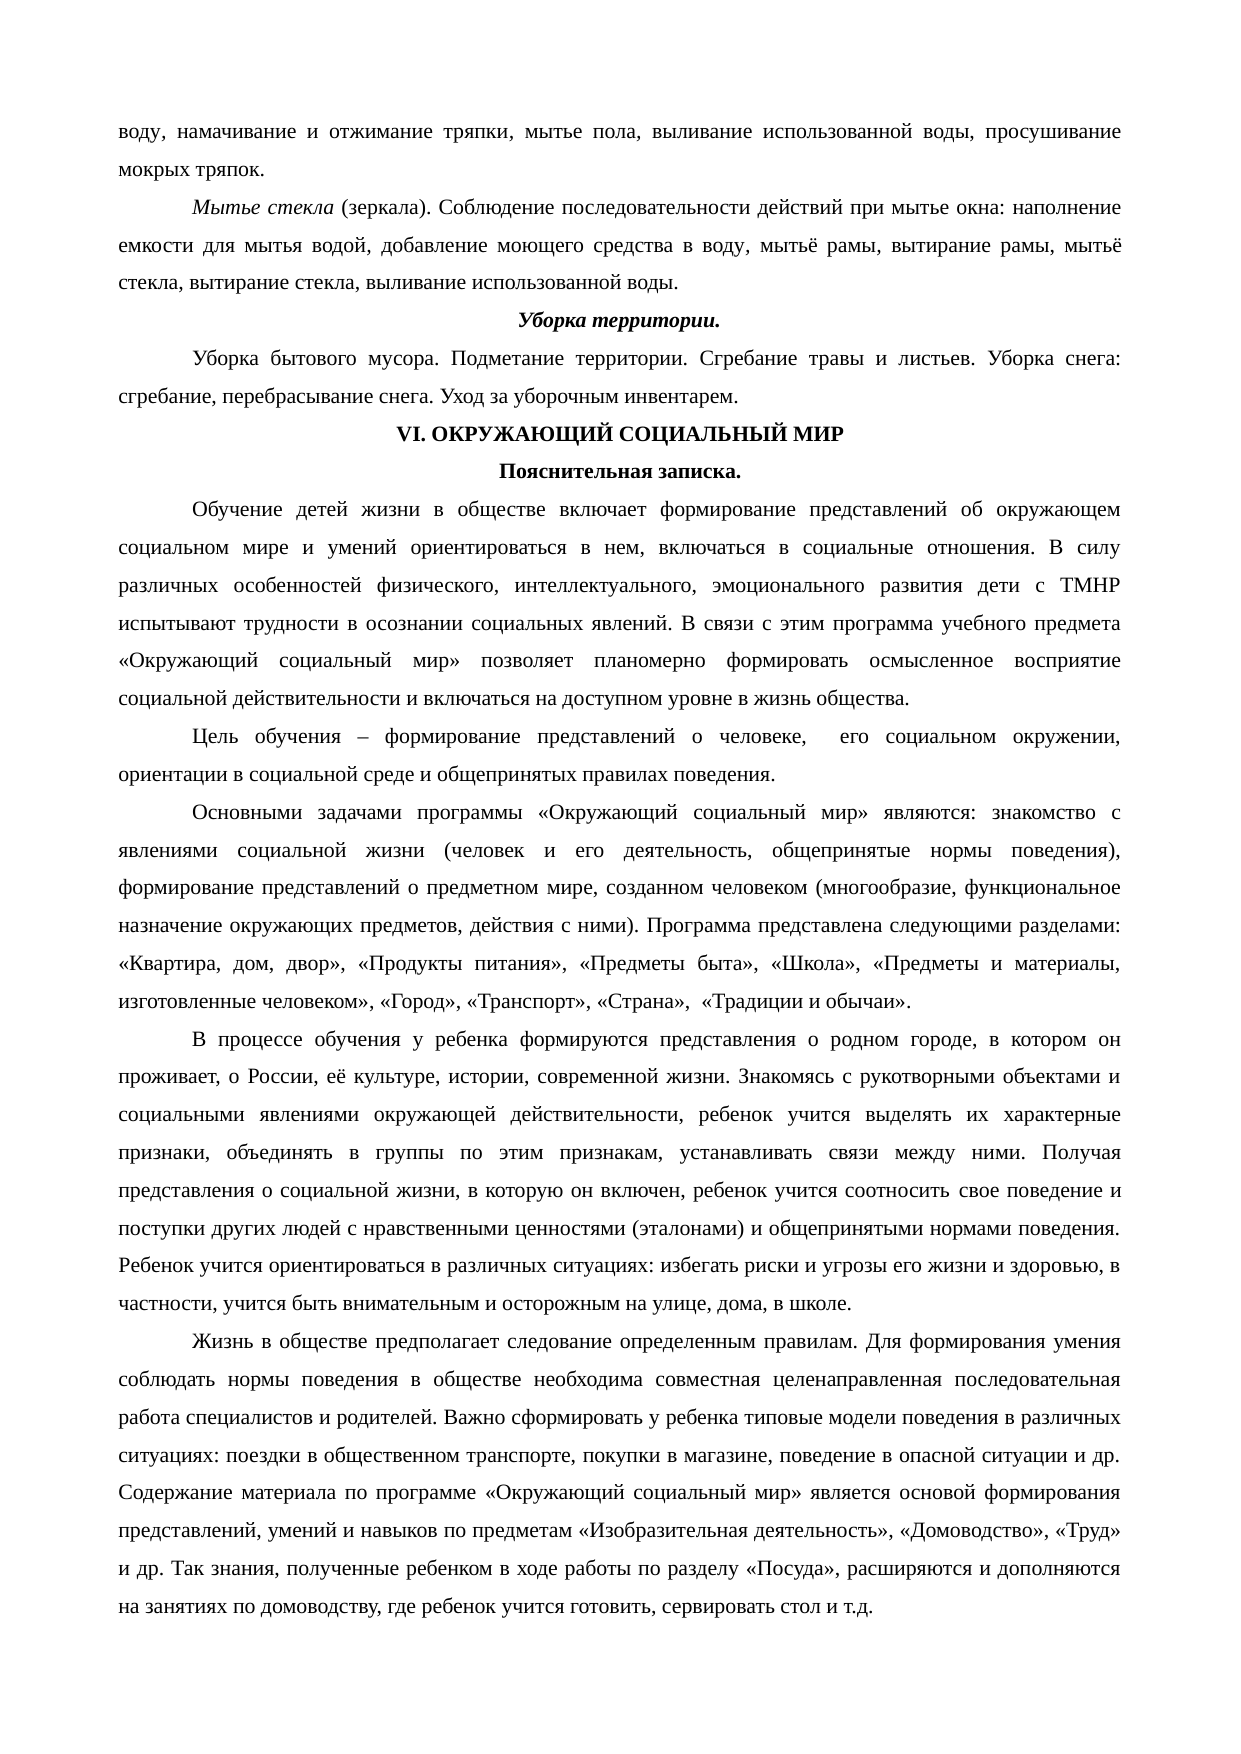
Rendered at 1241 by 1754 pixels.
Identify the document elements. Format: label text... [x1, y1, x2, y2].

text Уборка территории. [118, 307, 1122, 332]
text Основными задачами программы «Окружающий социальный мир» являются: знакомство с явлениями социальной жизни (человек и его деятельность, общепринятые нормы поведения), формирование представлений о предметном мире, созданном человеком (многообразие, функциональное назначение окружающих предметов, действия с ними). Программа представлена следующими разделами: «Квартира, дом, двор», «Продукты питания», «Предметы быта», «Школа», «Предметы и материалы, изготовленные человеком», «Город», «Транспорт», «Страна», «Традиции и обычаи». [118, 799, 1122, 1013]
text Цель обучения – формирование представлений о человеке, его социальном окружении, ориентации в социальной среде и общепринятых правилах поведения. [118, 723, 1122, 786]
text воду, намачивание и отжимание тряпки, мытье пола, выливание использованной воды, просушивание мокрых тряпок. [118, 118, 1122, 181]
text Обучение детей жизни в обществе включает формирование представлений об окружающем социальном мире и умений ориентироваться в нем, включаться в социальные отношения. В силу различных особенностей физического, интеллектуального, эмоционального развития дети с ТМНР испытывают трудности в осознании социальных явлений. В связи с этим программа учебного предмета «Окружающий социальный мир» позволяет планомерно формировать осмысленное восприятие социальной действительности и включаться на доступном уровне в жизнь общества. [118, 496, 1122, 711]
text В процессе обучения у ребенка формируются представления о родном городе, в котором он проживает, о России, её культуре, истории, современной жизни. Знакомясь с рукотворными объектами и социальными явлениями окружающей действительности, ребенок учится выделять их характерные признаки, объединять в группы по этим признакам, устанавливать связи между ними. Получая представления о социальной жизни, в которую он включен, ребенок учится соотносить свое поведение и поступки других людей с нравственными ценностями (эталонами) и общепринятыми нормами поведения. Ребенок учится ориентироваться в различных ситуациях: избегать риски и угрозы его жизни и здоровью, в частности, учится быть внимательным и осторожным на улице, дома, в школе. [118, 1026, 1122, 1316]
text Пояснительная записка. [118, 458, 1122, 484]
text Уборка бытового мусора. Подметание территории. Сгребание травы и листьев. Уборка снега: сгребание, перебрасывание снега. Уход за уборочным инвентарем. [118, 345, 1122, 408]
text Жизнь в обществе предполагает следование определенным правилам. Для формирования умения соблюдать нормы поведения в обществе необходима совместная целенаправленная последовательная работа специалистов и родителей. Важно сформировать у ребенка типовые модели поведения в различных ситуациях: поездки в общественном транспорте, покупки в магазине, поведение в опасной ситуации и др. Содержание материала по программе «Окружающий социальный мир» является основой формирования представлений, умений и навыков по предметам «Изобразительная деятельность», «Домоводство», «Труд» и др. Так знания, полученные ребенком в ходе работы по разделу «Посуда», расширяются и дополняются на занятиях по домоводству, где ребенок учится готовить, сервировать стол и т.д. [118, 1328, 1122, 1618]
text Мытье стекла (зеркала). Соблюдение последовательности действий при мытье окна: наполнение емкости для мытья водой, добавление моющего средства в воду, мытьё рамы, вытирание рамы, мытьё стекла, вытирание стекла, выливание использованной воды. [118, 194, 1122, 294]
text VI. ОКРУЖАЮЩИЙ СОЦИАЛЬНЫЙ МИР [118, 421, 1122, 446]
